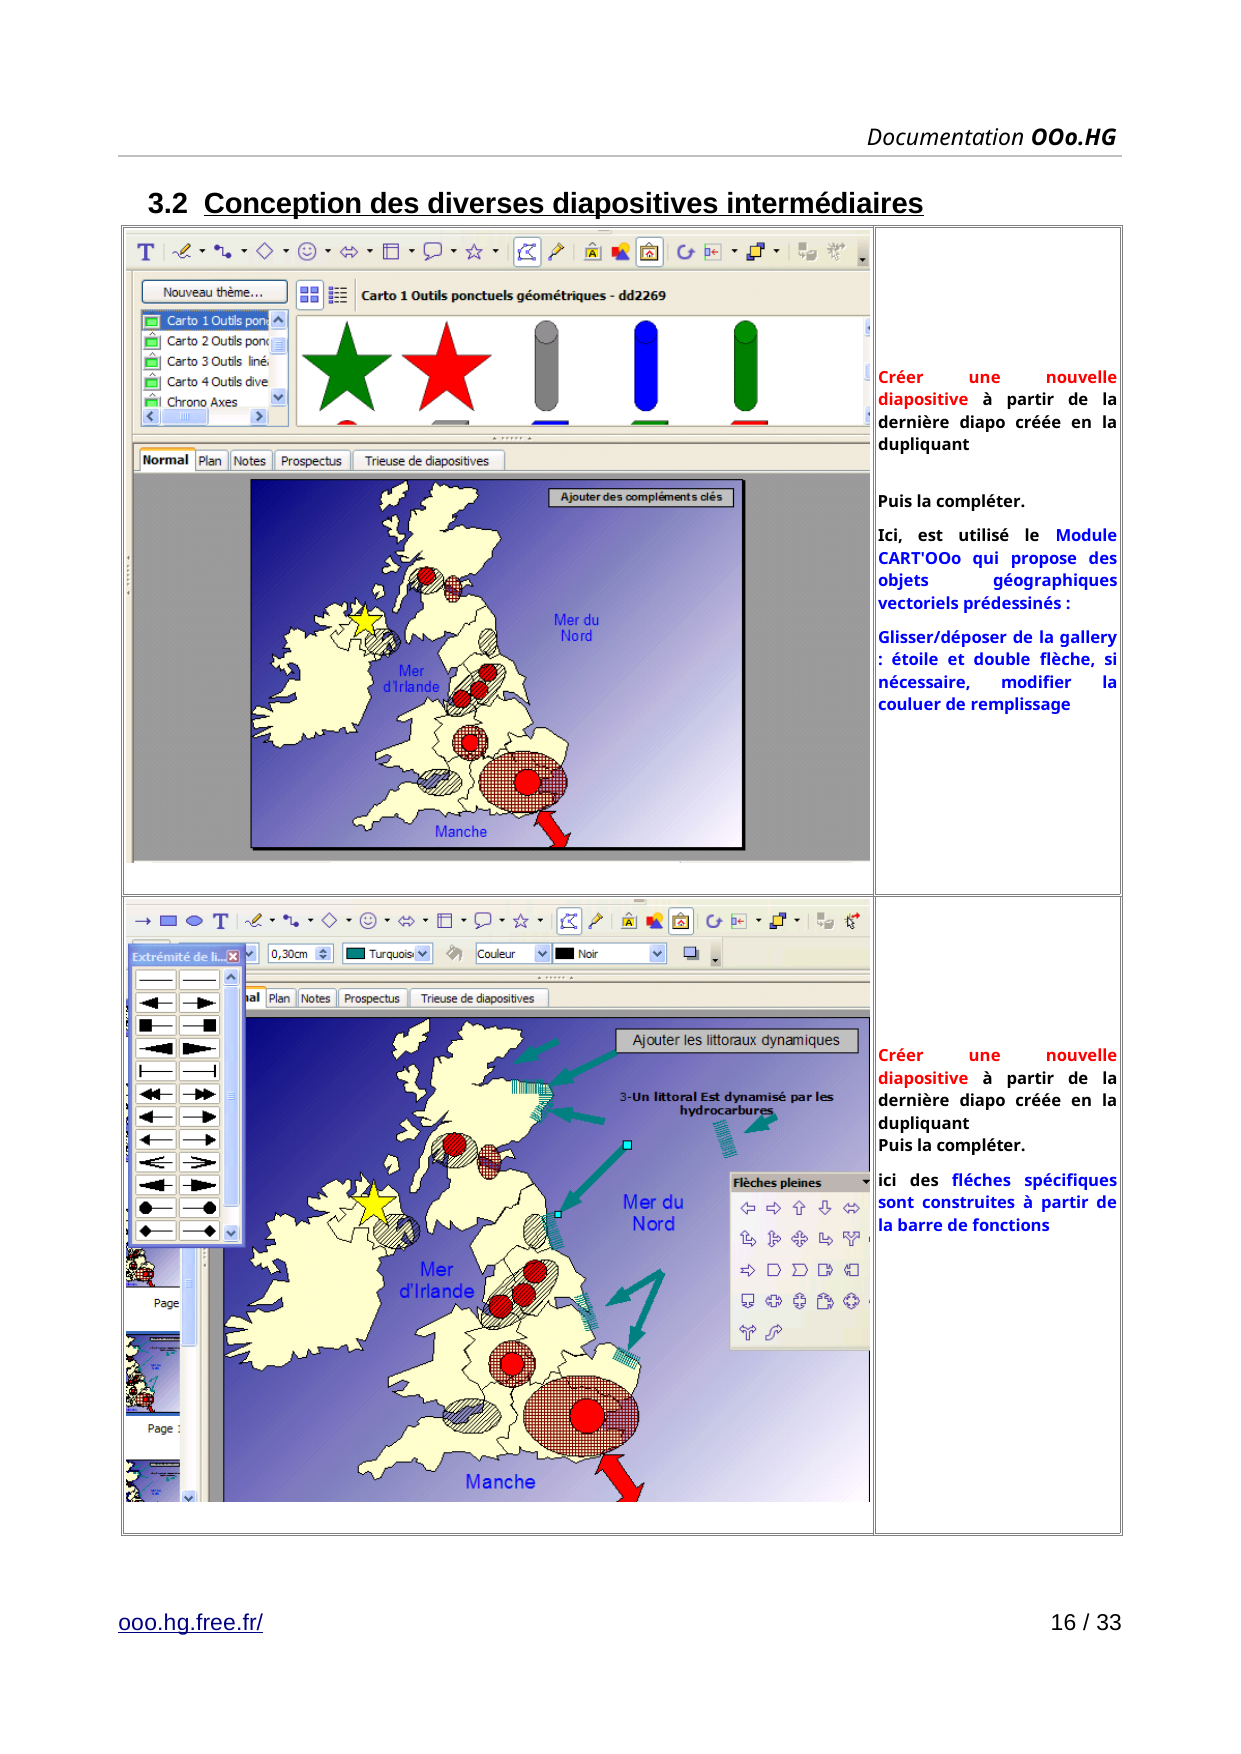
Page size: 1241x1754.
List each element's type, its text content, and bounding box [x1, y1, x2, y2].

table_header [124, 228, 873, 894]
subtitle Conception des diverses diapositives intermédiaires [148, 187, 1122, 219]
picture [126, 230, 870, 863]
table_header Créer une nouvelle diapositive à partir de la dernière diapo créée en la dupliquant Puis la compléter. Ici, est utilisé le Module CART'OOo qui propose des objets géographiques vectoriels prédessinés : Glisser/déposer de la gallery : étoile et double flèche, si nécessaire, modifier la couluer de remplissage [876, 228, 1120, 894]
picture [126, 899, 870, 1502]
table_cell [124, 900, 873, 1533]
table_cell Créer une nouvelle diapositive à partir de la dernière diapo créée en la dupliquant Puis la compléter. ici des fléches spécifiques sont construites à partir de la barre de fonctions [876, 897, 1120, 1533]
